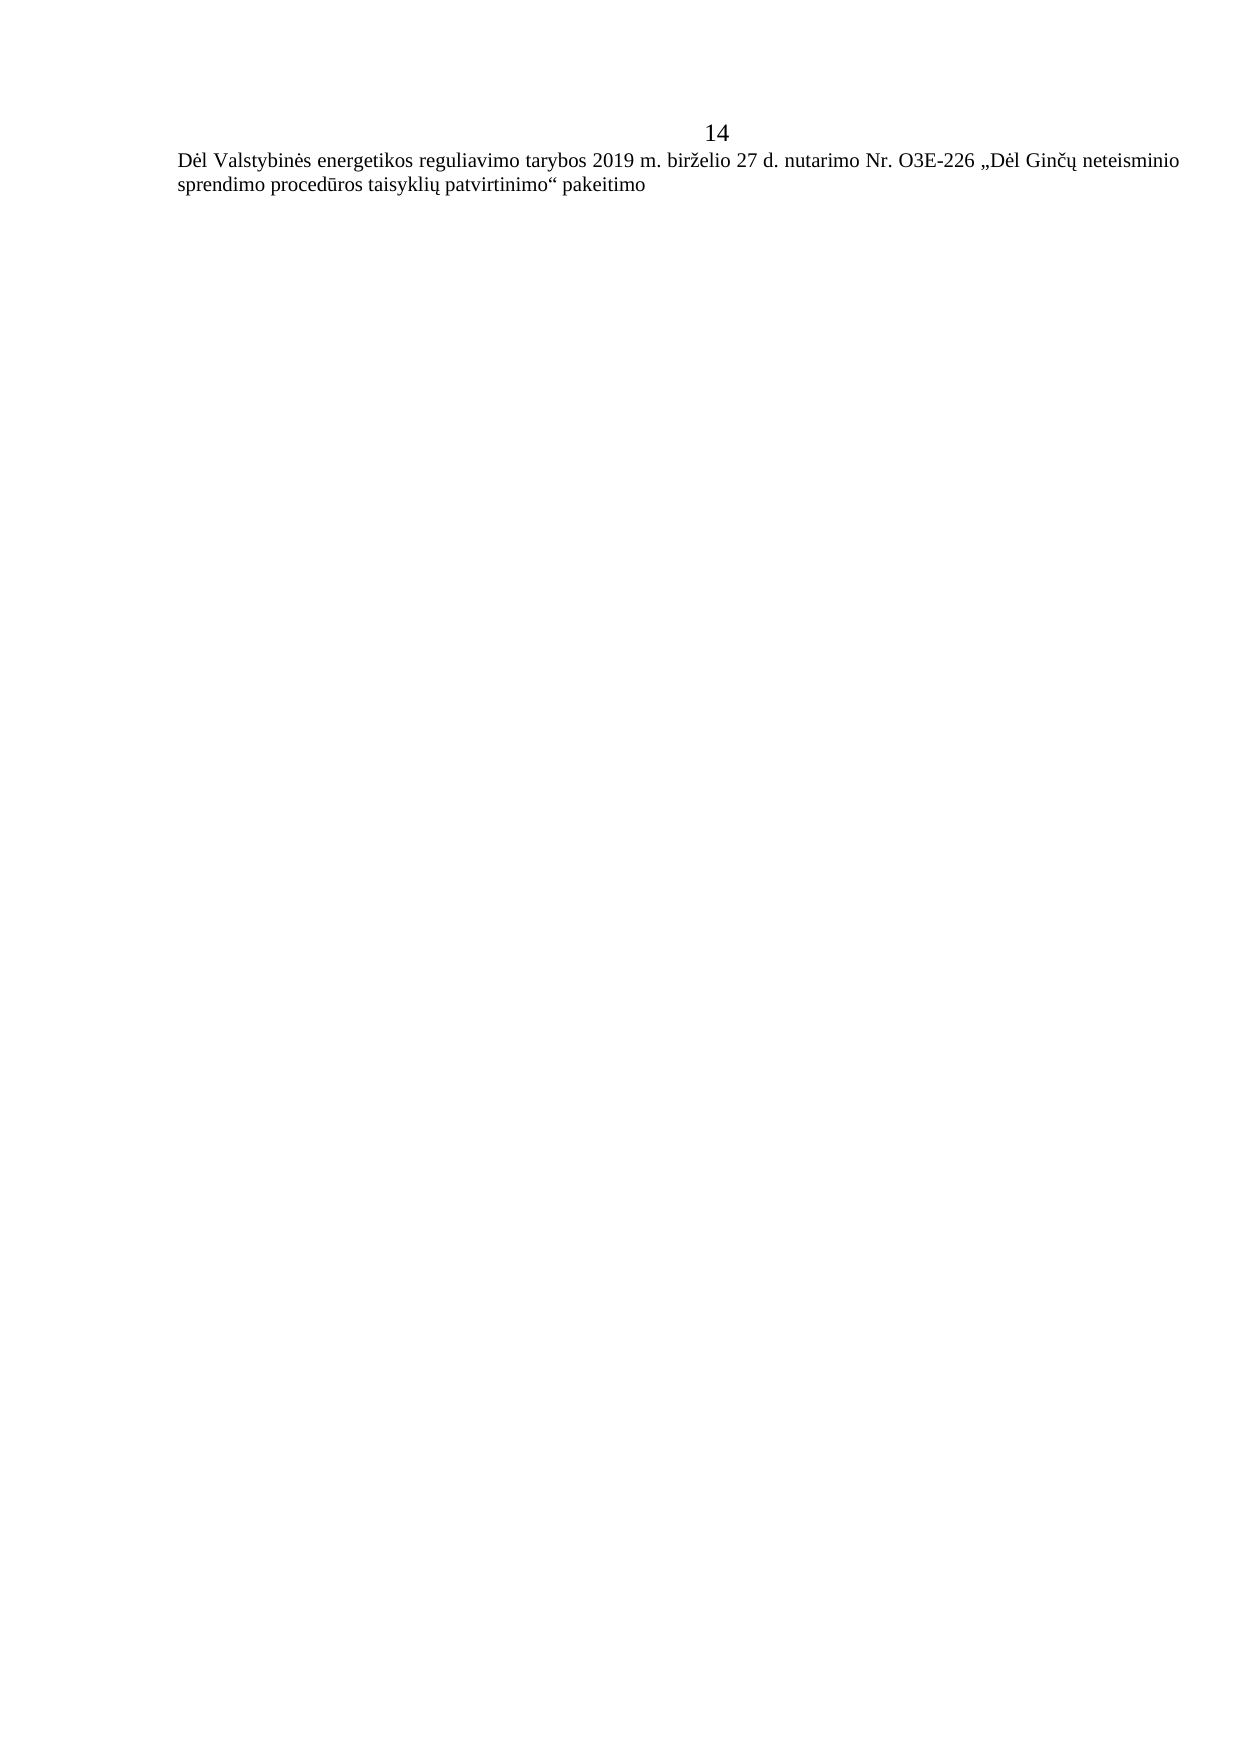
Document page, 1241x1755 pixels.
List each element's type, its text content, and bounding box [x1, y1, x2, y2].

text Dėl Valstybinės energetikos reguliavimo tarybos 2019 m. birželio 27 d. nutarimo Nr. O3E-226 „Dėl Ginčų neteisminio sprendimo procedūros taisyklių patvirtinimo“ pakeitimo [177, 148, 1181, 196]
